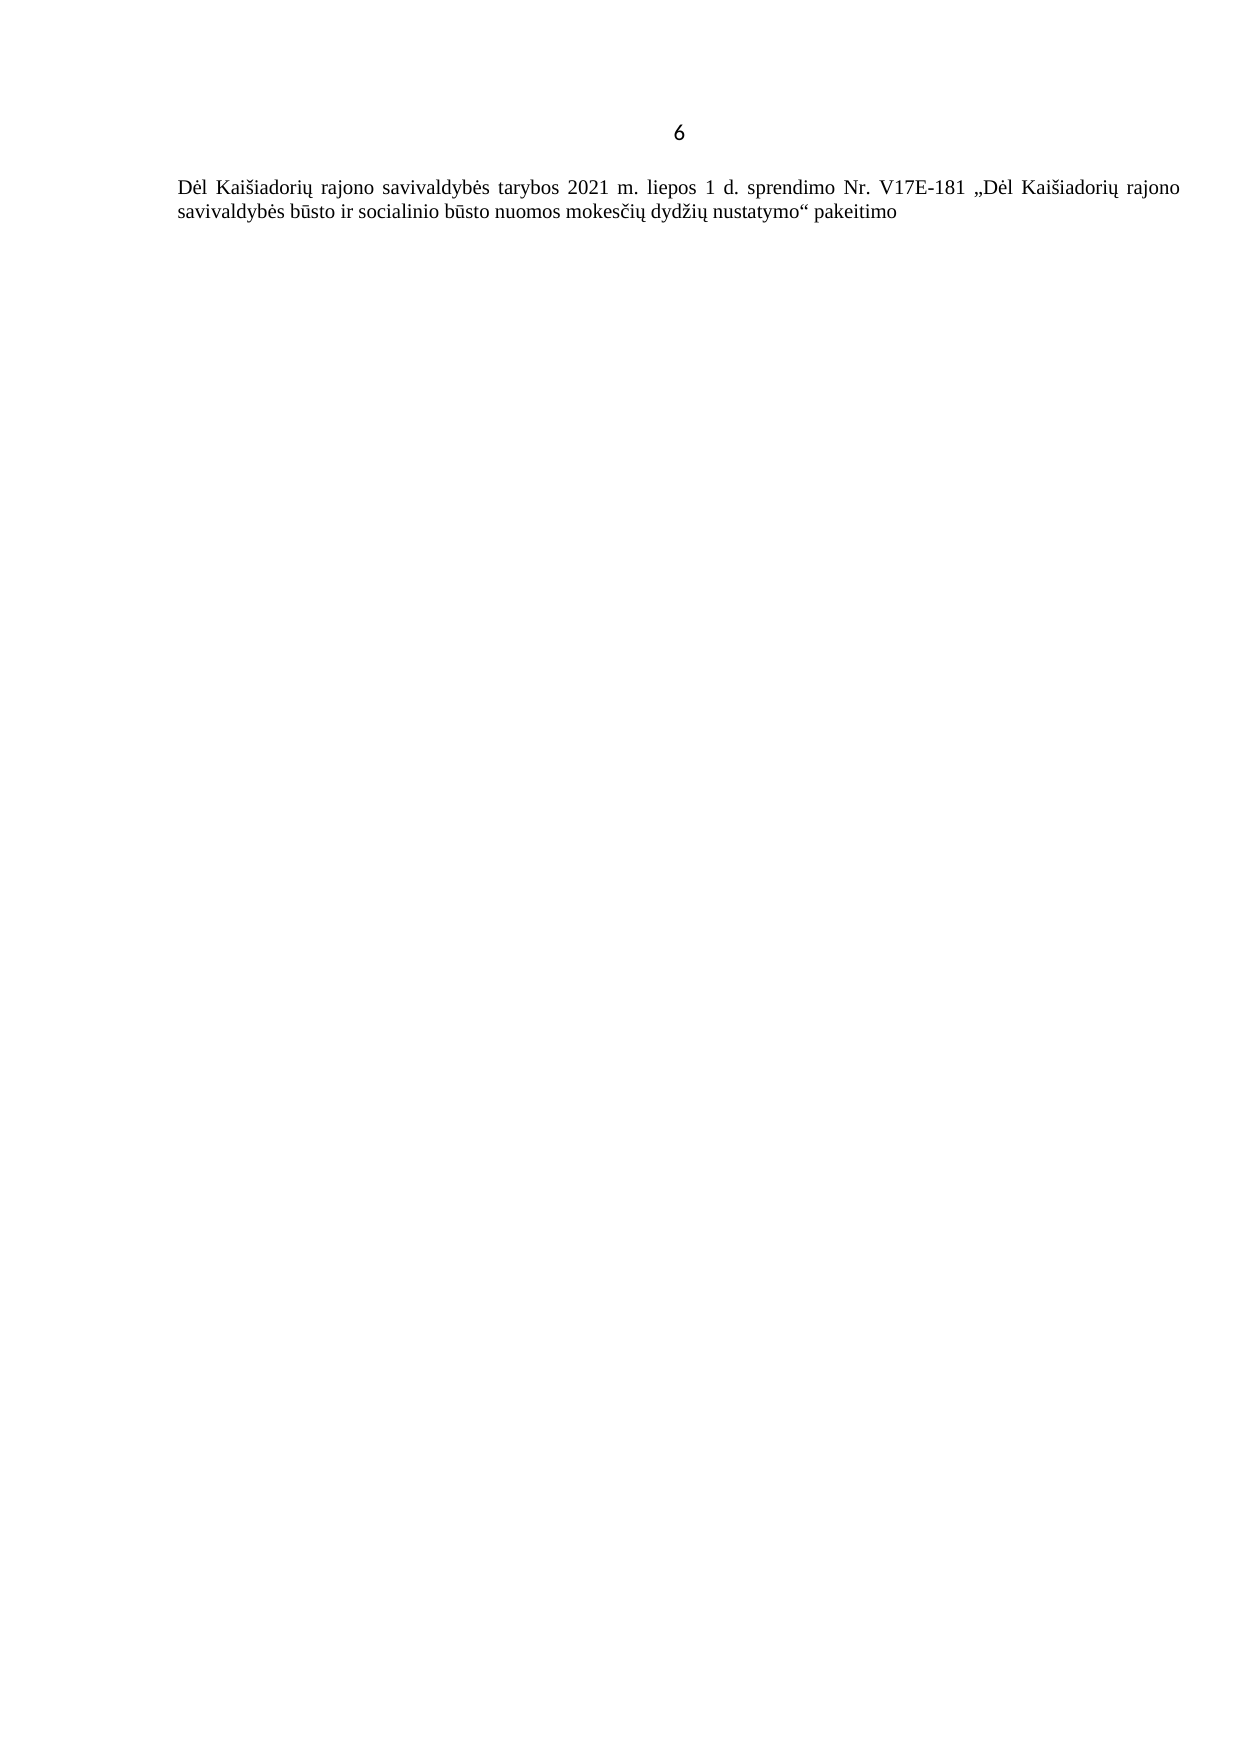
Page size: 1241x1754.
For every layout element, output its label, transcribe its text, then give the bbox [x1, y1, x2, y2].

text Dėl Kaišiadorių rajono savivaldybės tarybos 2021 m. liepos 1 d. sprendimo Nr. V17E-181 „Dėl Kaišiadorių rajono savivaldybės būsto ir socialinio būsto nuomos mokesčių dydžių nustatymo“ pakeitimo [177, 175, 1181, 223]
